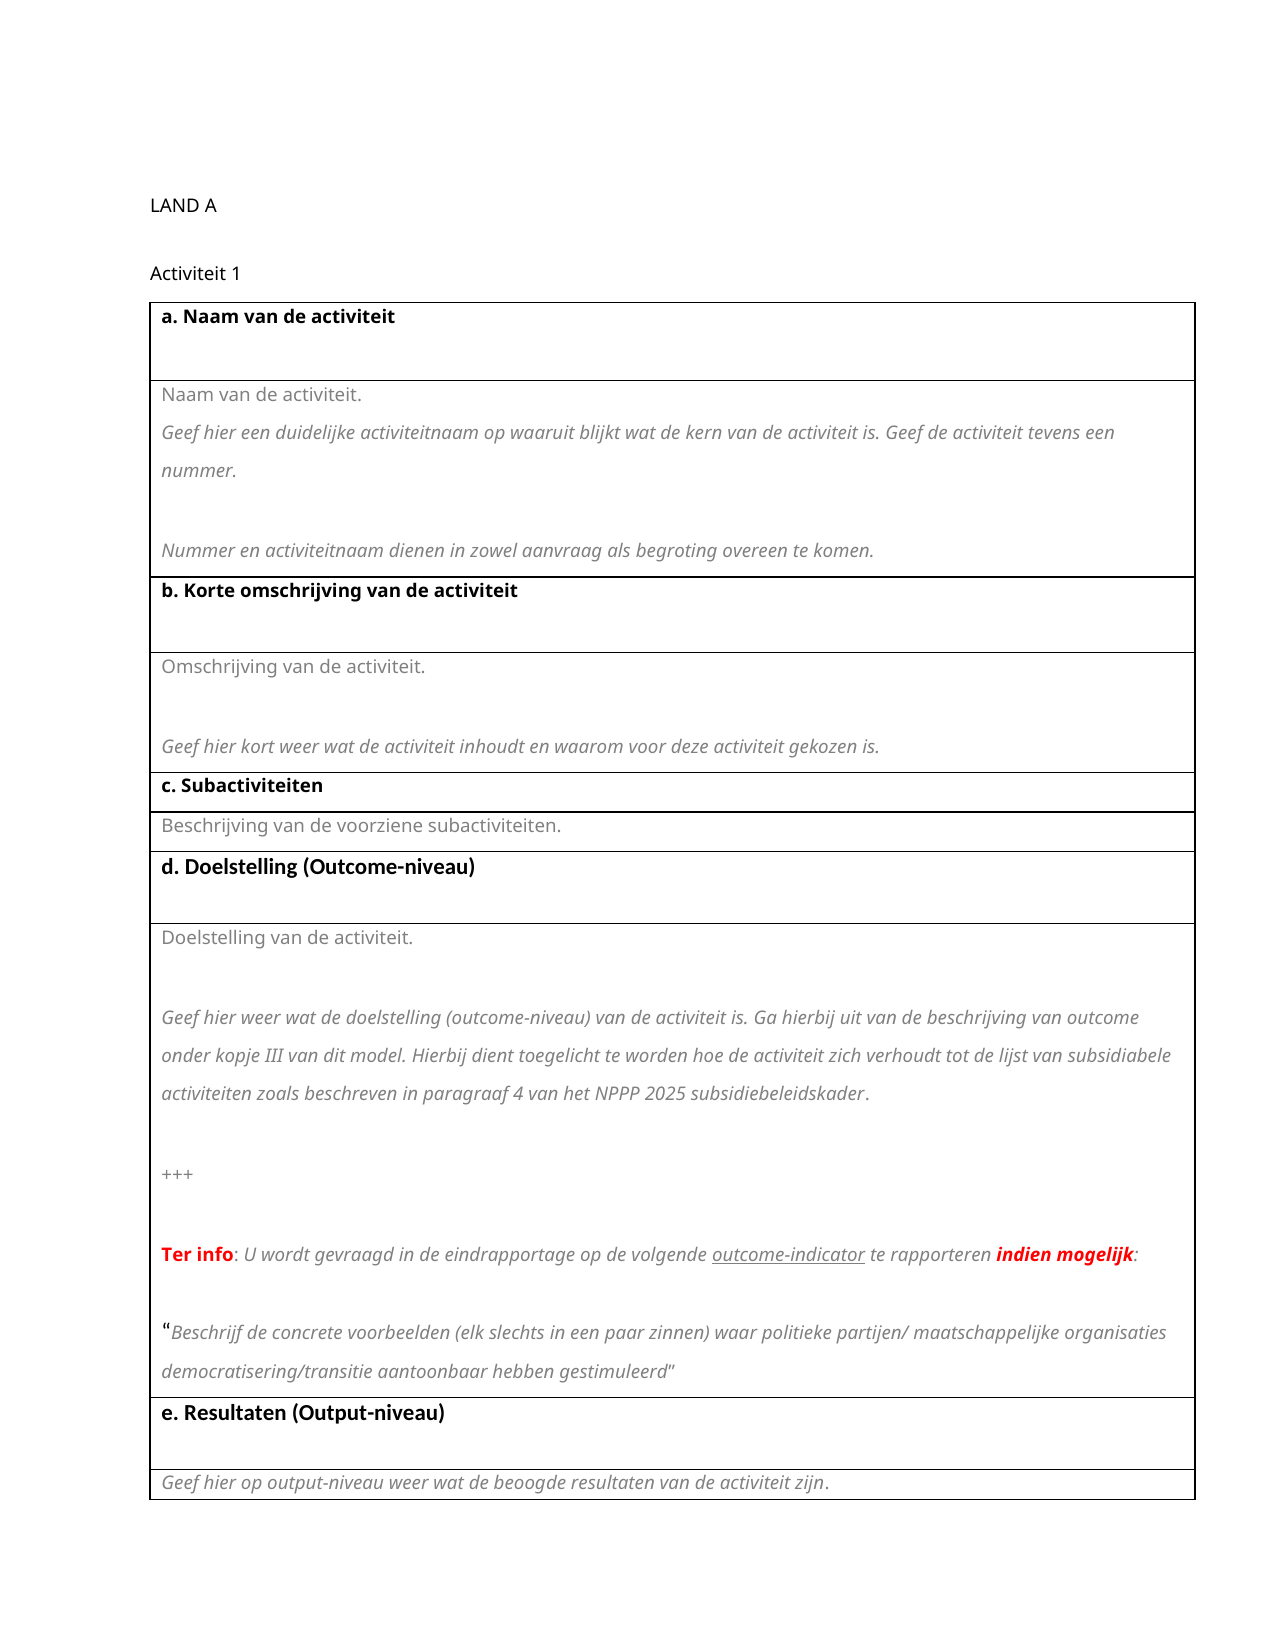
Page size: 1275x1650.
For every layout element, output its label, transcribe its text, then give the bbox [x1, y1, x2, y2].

table_cell Geef hier op output-niveau weer wat de beoogde resultaten van de activiteit zijn. [151, 1470, 1194, 1499]
table_cell e. Resultaten (Output-niveau) [151, 1398, 1194, 1469]
table_cell b. Korte omschrijving van de activiteit [151, 578, 1194, 652]
table_cell Naam van de activiteit. Geef hier een duidelijke activiteitnaam op waaruit blijkt wat de kern van de activiteit is. Geef de activiteit tevens een nummer. Nummer en activiteitnaam dienen in zowel aanvraag als begroting overeen te komen. [151, 381, 1194, 576]
table_cell d. Doelstelling (Outcome-niveau) [151, 852, 1194, 923]
table_cell Omschrijving van de activiteit. Geef hier kort weer wat de activiteit inhoudt en waarom voor deze activiteit gekozen is. [151, 653, 1194, 772]
table_header a. Naam van de activiteit [151, 303, 1194, 380]
table_cell Beschrijving van de voorziene subactiviteiten. [151, 813, 1194, 851]
text LAND A [150, 192, 1125, 218]
table_cell Doelstelling van de activiteit. Geef hier weer wat de doelstelling (outcome-niveau) van de activiteit is. Ga hierbij uit van de beschrijving van outcome onder kopje III van dit model. Hierbij dient toegelicht te worden hoe de activiteit zich verhoudt tot de lijst van subsidiabele activiteiten zoals beschreven in paragraaf 4 van het NPPP 2025 subsidiebeleidskader. +++ Ter info: U wordt gevraagd in de eindrapportage op de volgende outcome-indicator te rapporteren indien mogelijk: /transitie o “Beschrijf de concrete voorbeelden (elk slechts in een paar zinnen) waar politieke partijen/ maatschappelijke organisaties democratisering/transitie aantoonbaar hebben gestimuleerd” [151, 924, 1194, 1397]
table_cell c. Subactiviteiten [151, 773, 1194, 811]
text Activiteit 1 [150, 234, 1125, 285]
